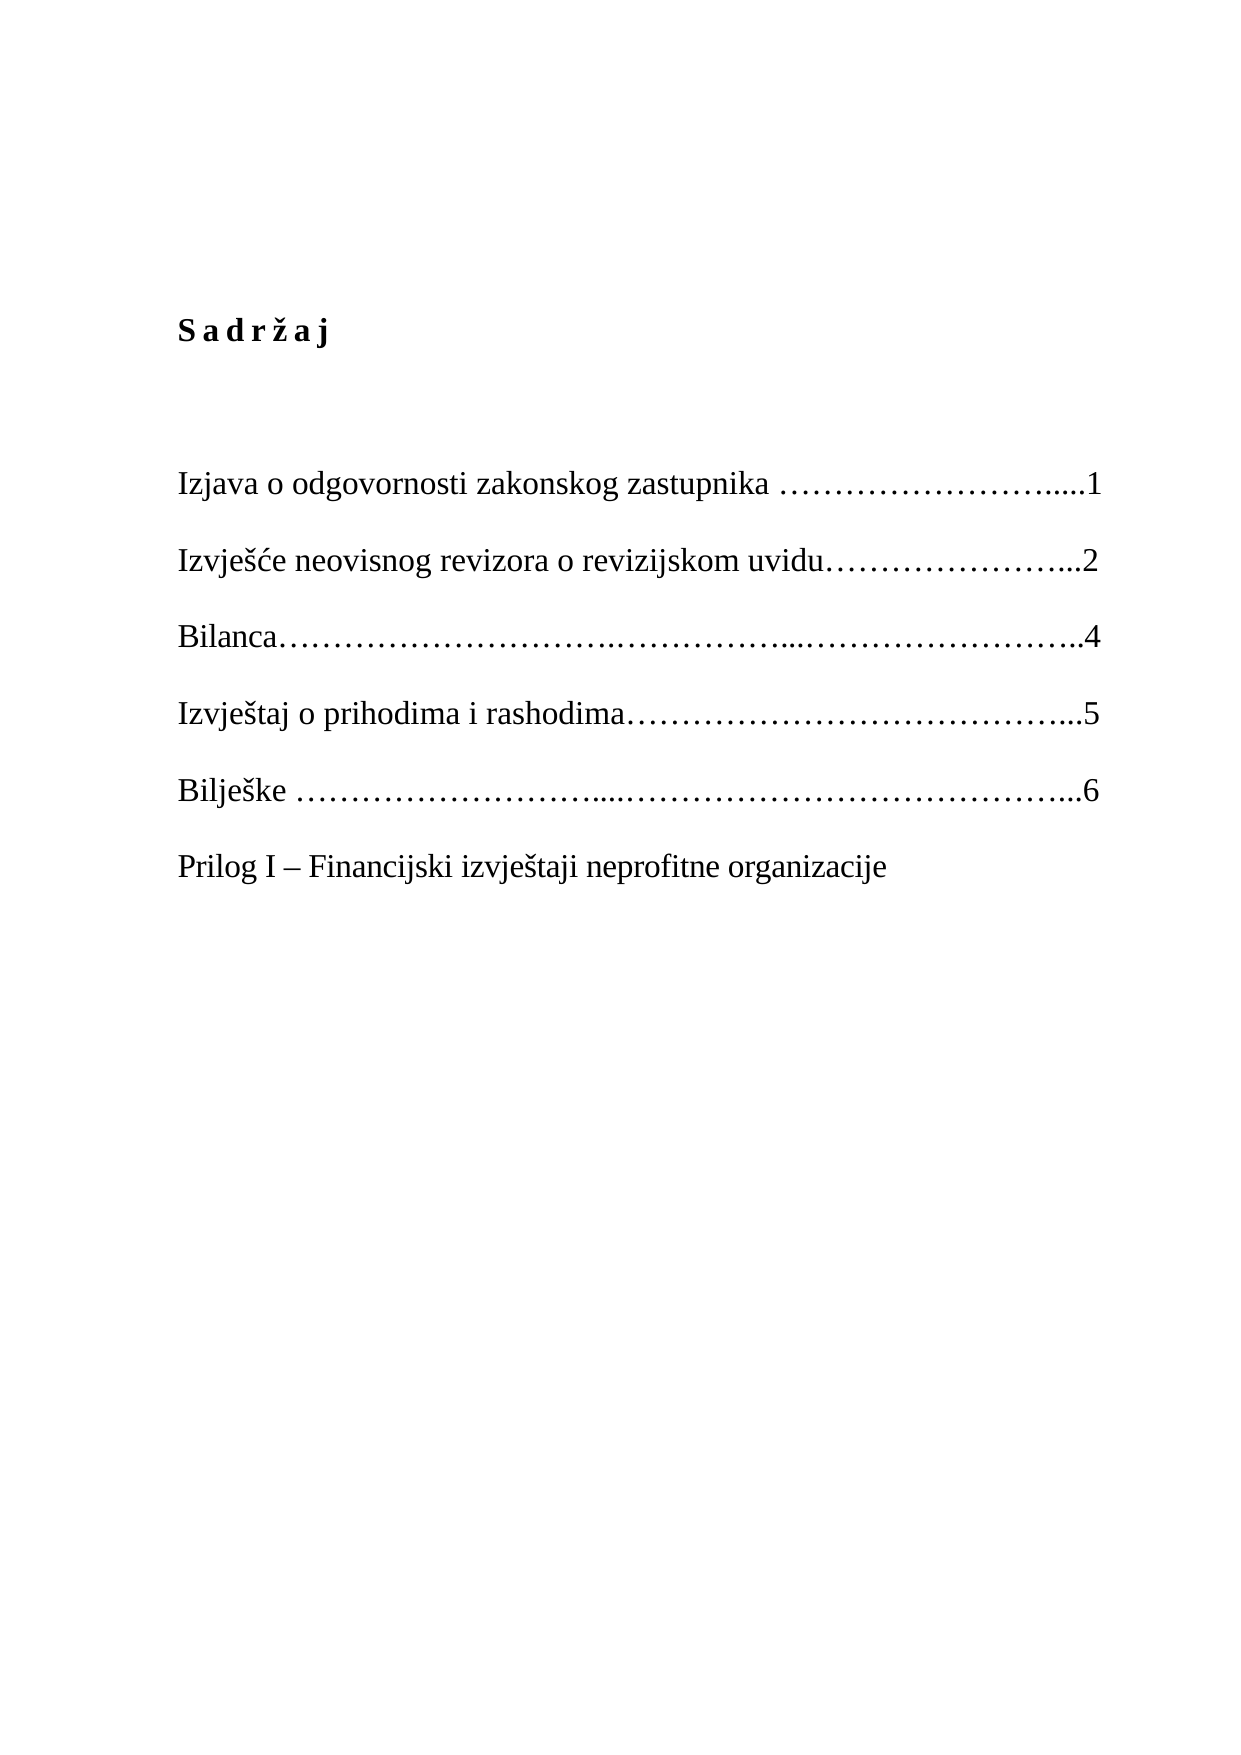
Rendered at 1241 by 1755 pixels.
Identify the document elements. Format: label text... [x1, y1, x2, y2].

subtitle Bilanca………………………….……………...……………………..4 [177, 616, 1106, 655]
text Bilješke ………………………....…………………………………...6 [177, 770, 1106, 808]
text Sadržaj [177, 310, 1106, 348]
text Izjava o odgovornosti zakonskog zastupnika …………………….....1 [177, 463, 1106, 501]
text Izvješće neovisnog revizora o revizijskom uvidu…………………...2 [177, 540, 1106, 578]
text Izvještaj o prihodima i rashodima…………………………………...5 [177, 693, 1106, 731]
text Prilog I – Financijski izvještaji neprofitne organizacije [177, 846, 1106, 885]
